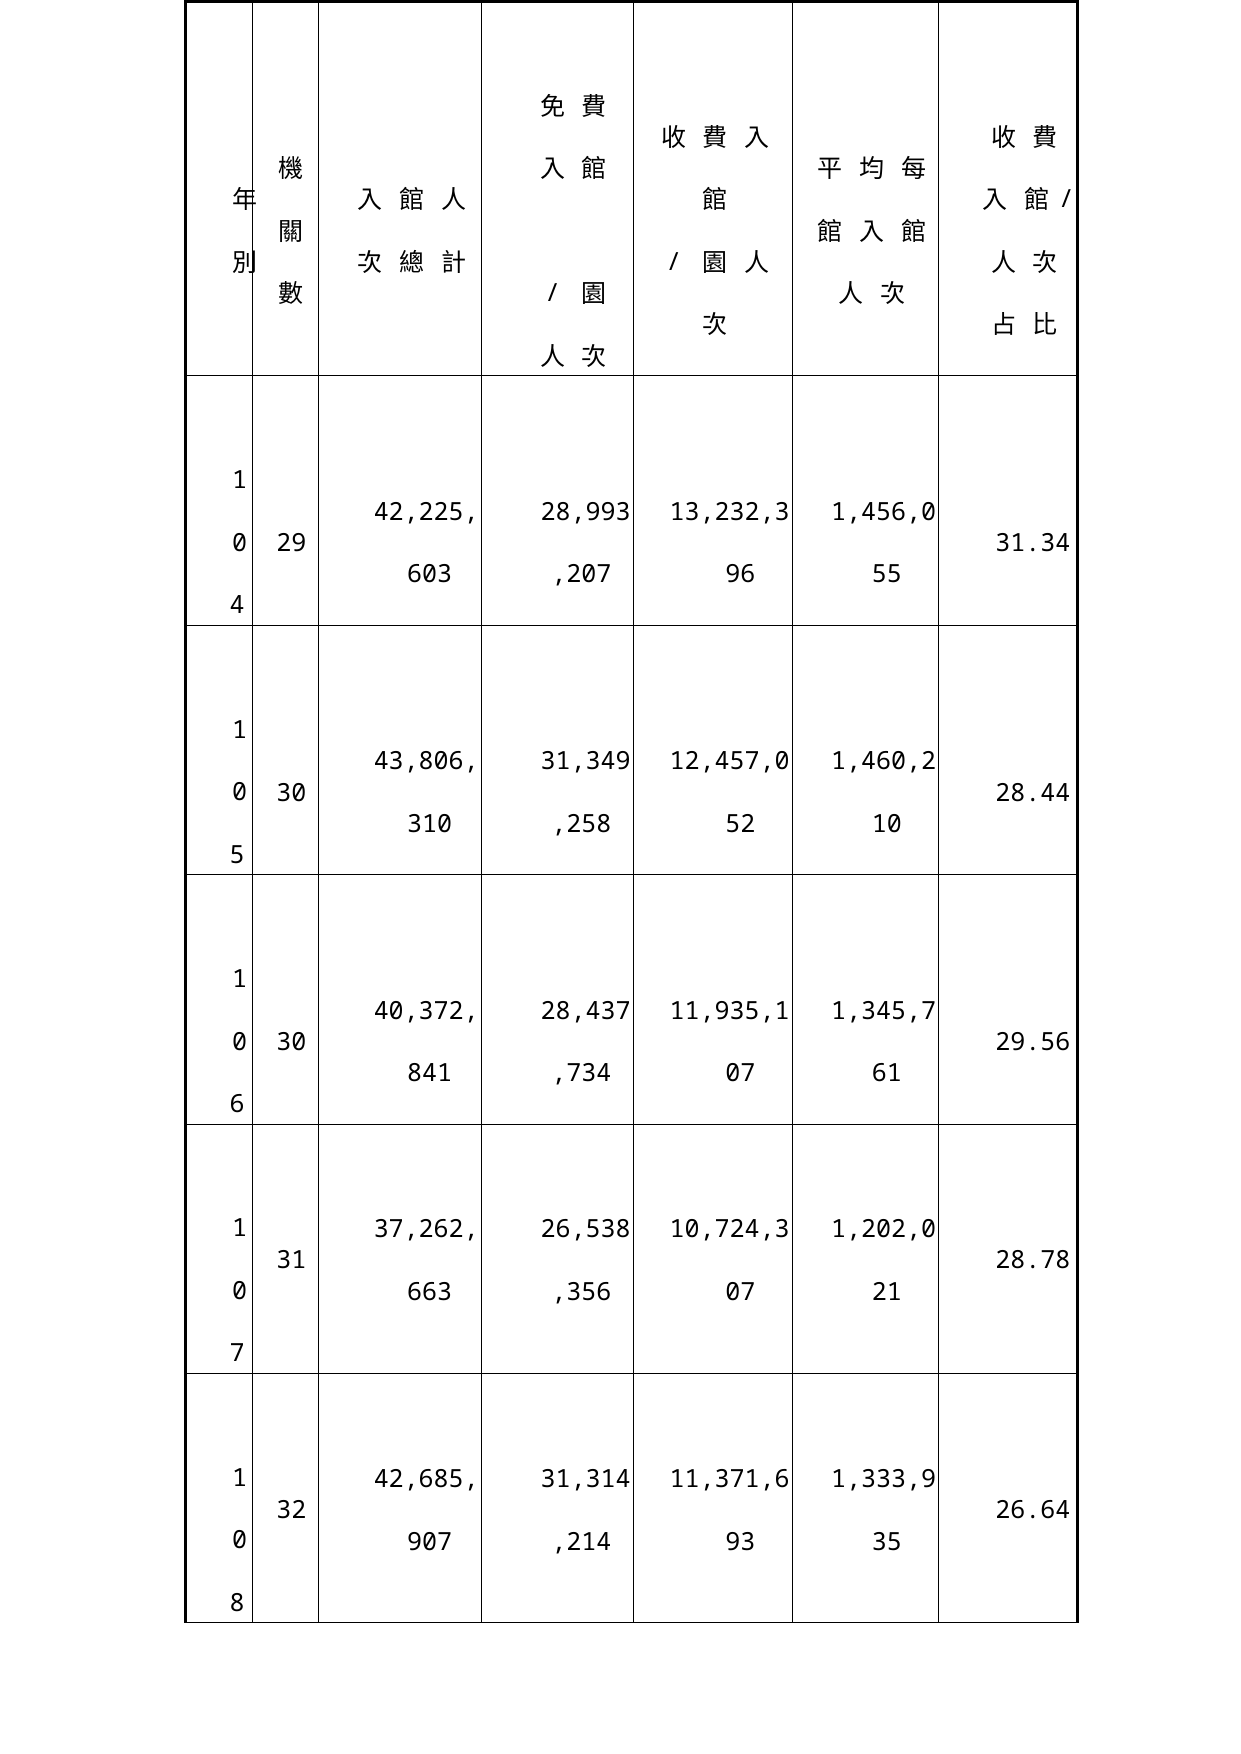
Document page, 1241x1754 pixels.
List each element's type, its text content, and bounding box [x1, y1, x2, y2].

table_cell 43,806,310 [319, 626, 481, 874]
table_cell 28.78 [939, 1125, 1076, 1373]
table_cell 40,372,841 [319, 875, 481, 1123]
table_cell 10,724,307 [634, 1125, 792, 1373]
table_header 機關數 [253, 3, 318, 375]
table_cell 11,935,107 [634, 875, 792, 1123]
table_cell 104 [187, 376, 252, 625]
table_cell 31 [253, 1125, 318, 1373]
table_cell 30 [253, 626, 318, 874]
table_cell 30 [253, 875, 318, 1123]
table_cell 31.34 [939, 376, 1076, 625]
table_cell 37,262,663 [319, 1125, 481, 1373]
table_cell 29 [253, 376, 318, 625]
table_cell 29.56 [939, 875, 1076, 1123]
table_cell 28.44 [939, 626, 1076, 874]
table_header 收費入館 /園人次 [634, 3, 792, 375]
table_cell 28,993,207 [482, 376, 633, 625]
table_header 收費入館/人次占比 [939, 3, 1076, 375]
table_cell 26,538,356 [482, 1125, 633, 1373]
table_cell 1,202,021 [793, 1125, 938, 1373]
table_cell 31,349,258 [482, 626, 633, 874]
table_cell 28,437,734 [482, 875, 633, 1123]
table_cell 26.64 [939, 1374, 1076, 1622]
table_cell 11,371,693 [634, 1374, 792, 1622]
table_cell 1,460,210 [793, 626, 938, 874]
table_cell 13,232,396 [634, 376, 792, 625]
table_cell 106 [187, 875, 252, 1123]
table_cell 107 [187, 1125, 252, 1373]
table_cell 105 [187, 626, 252, 874]
table_cell 1,456,055 [793, 376, 938, 625]
table_cell 12,457,052 [634, 626, 792, 874]
table_header 平均每館入館人次 [793, 3, 938, 375]
table_cell 42,685,907 [319, 1374, 481, 1622]
table_cell 1,333,935 [793, 1374, 938, 1622]
table_header 入館人次總計 [319, 3, 481, 375]
table_header 年別 [187, 3, 252, 375]
table_cell 1,345,761 [793, 875, 938, 1123]
table_cell 108 [187, 1374, 252, 1622]
table_header 免費入館 /園人次 [482, 3, 633, 375]
table_cell 42,225,603 [319, 376, 481, 625]
table_cell 31,314,214 [482, 1374, 633, 1622]
table_cell 32 [253, 1374, 318, 1622]
